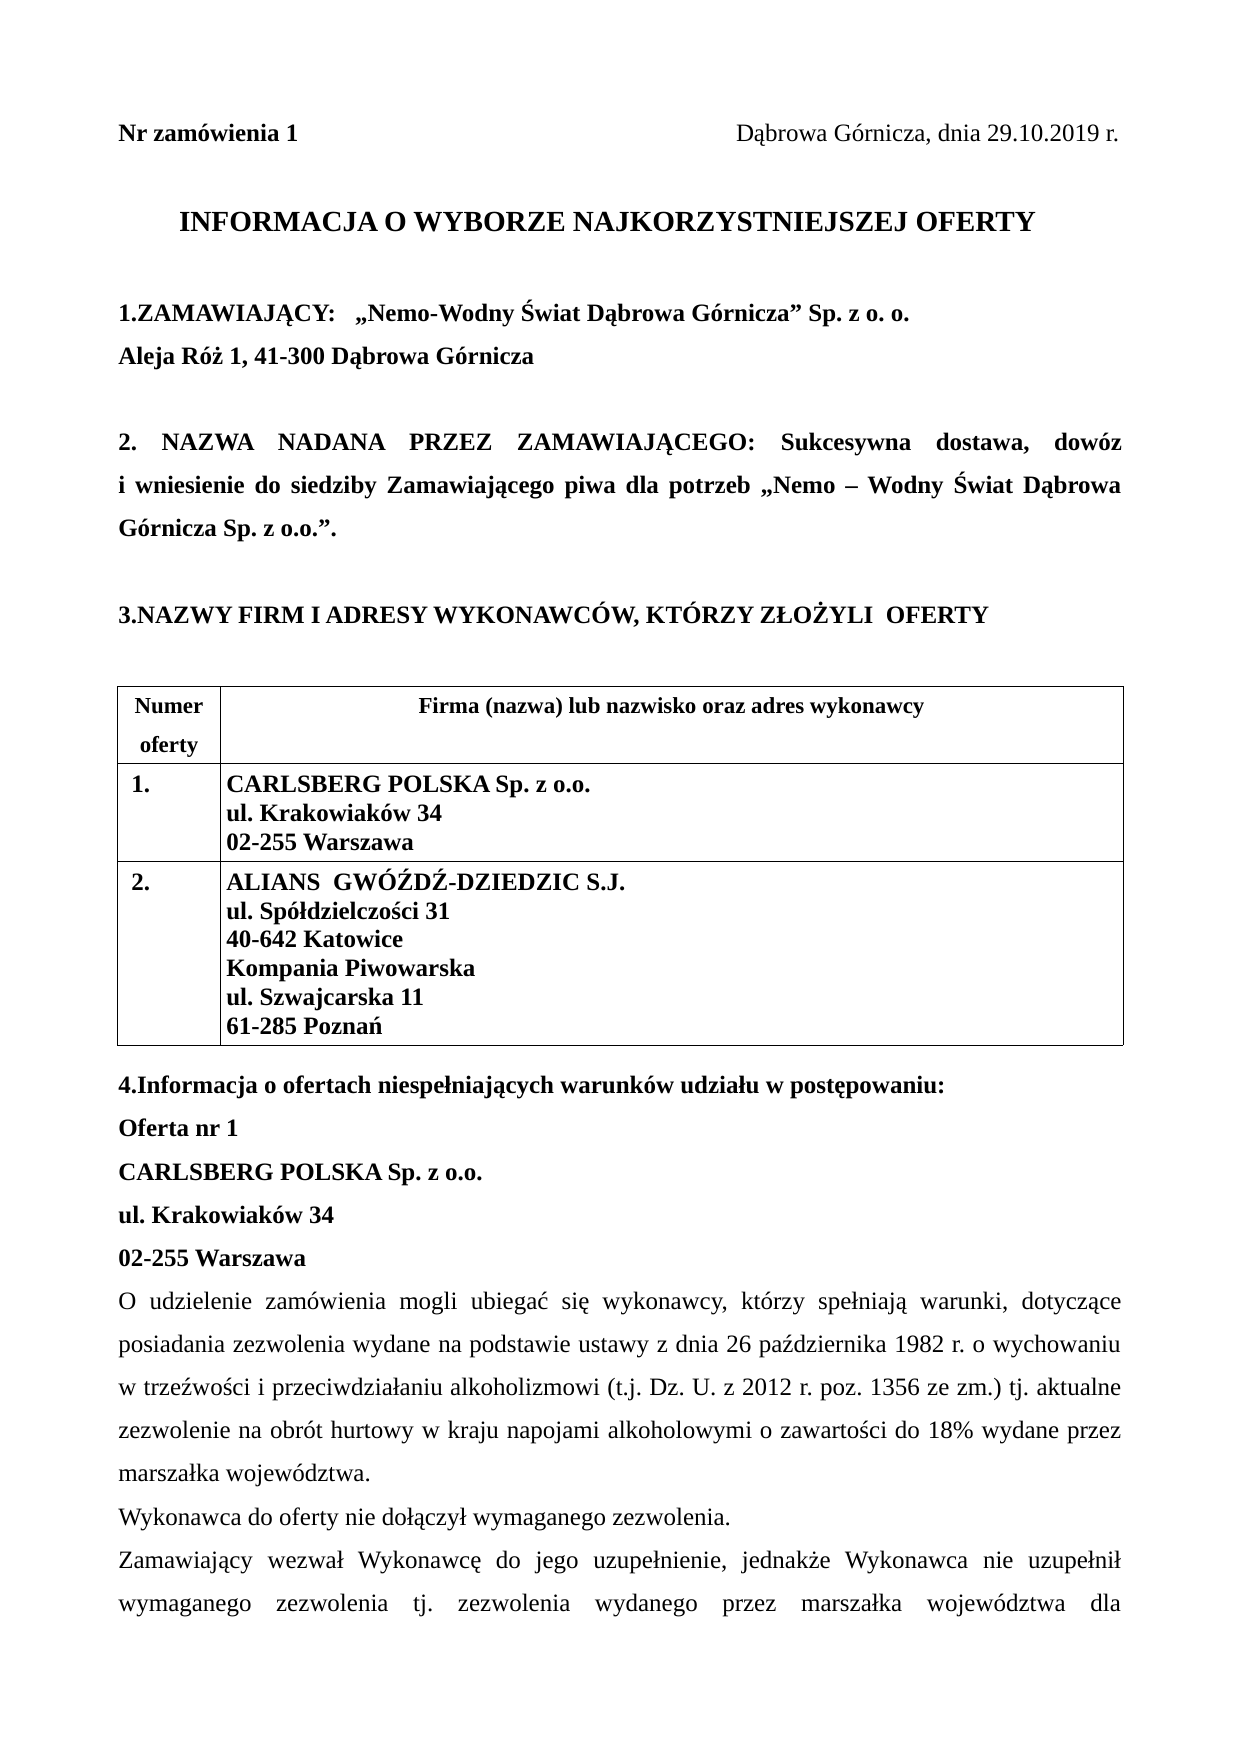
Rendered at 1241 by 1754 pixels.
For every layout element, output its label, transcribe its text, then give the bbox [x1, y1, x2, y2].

text 1.ZAMAWIAJĄCY: „Nemo-Wodny Świat Dąbrowa Górnicza” Sp. z o. o. [118, 298, 1122, 327]
table_cell ALIANS GWÓŹDŹ-DZIEDZIC S.J. ul. Spółdzielczości 31 40-642 Katowice Kompania Piwowarska ul. Szwajcarska 11 61-285 Poznań [221, 862, 1123, 1045]
text 2. NAZWA NADANA PRZEZ ZAMAWIAJĄCEGO: Sukcesywna dostawa, dowóz i wniesienie do siedziby Zamawiającego piwa dla potrzeb „Nemo – Wodny Świat Dąbrowa Górnicza Sp. z o.o.”. [118, 427, 1122, 542]
table_header Firma (nazwa) lub nazwisko oraz adres wykonawcy [221, 687, 1123, 763]
text CARLSBERG POLSKA Sp. z o.o. [118, 1157, 1122, 1185]
text INFORMACJA O WYBORZE NAJKORZYSTNIEJSZEJ OFERTY [118, 204, 1122, 238]
text 3.NAZWY FIRM I ADRESY WYKONAWCÓW, KTÓRZY ZŁOŻYLI OFERTY [118, 600, 1122, 628]
text Wykonawca do oferty nie dołączył wymaganego zezwolenia. [118, 1502, 1122, 1530]
table_header Numer oferty [118, 687, 220, 763]
text Oferta nr 1 [118, 1113, 1122, 1142]
table_cell [118, 862, 220, 1045]
table_cell CARLSBERG POLSKA Sp. z o.o. ul. Krakowiaków 34 02-255 Warszawa [221, 764, 1123, 861]
text Nr zamówienia 1 Dąbrowa Górnicza, dnia 29.10.2019 r. [118, 118, 1122, 147]
text 4.Informacja o ofertach niespełniających warunków udziału w postępowaniu: [118, 1070, 1122, 1099]
text ul. Krakowiaków 34 [118, 1200, 1122, 1228]
text O udzielenie zamówienia mogli ubiegać się wykonawcy, którzy spełniają warunki, dotyczące posiadania zezwolenia wydane na podstawie ustawy z dnia 26 października 1982 r. o wychowaniu w trzeźwości i przeciwdziałaniu alkoholizmowi (t.j. Dz. U. z 2012 r. poz. 1356 ze zm.) tj. aktualne zezwolenie na obrót hurtowy w kraju napojami alkoholowymi o zawartości do 18% wydane przez marszałka województwa. [118, 1286, 1122, 1487]
text Zamawiający wezwał Wykonawcę do jego uzupełnienie, jednakże Wykonawca nie uzupełnił wymaganego zezwolenia tj. zezwolenia wydanego przez marszałka województwa dla [118, 1545, 1122, 1617]
text Aleja Róż 1, 41-300 Dąbrowa Górnicza [118, 341, 1122, 370]
text 02-255 Warszawa [118, 1243, 1122, 1272]
table_cell [118, 764, 220, 861]
